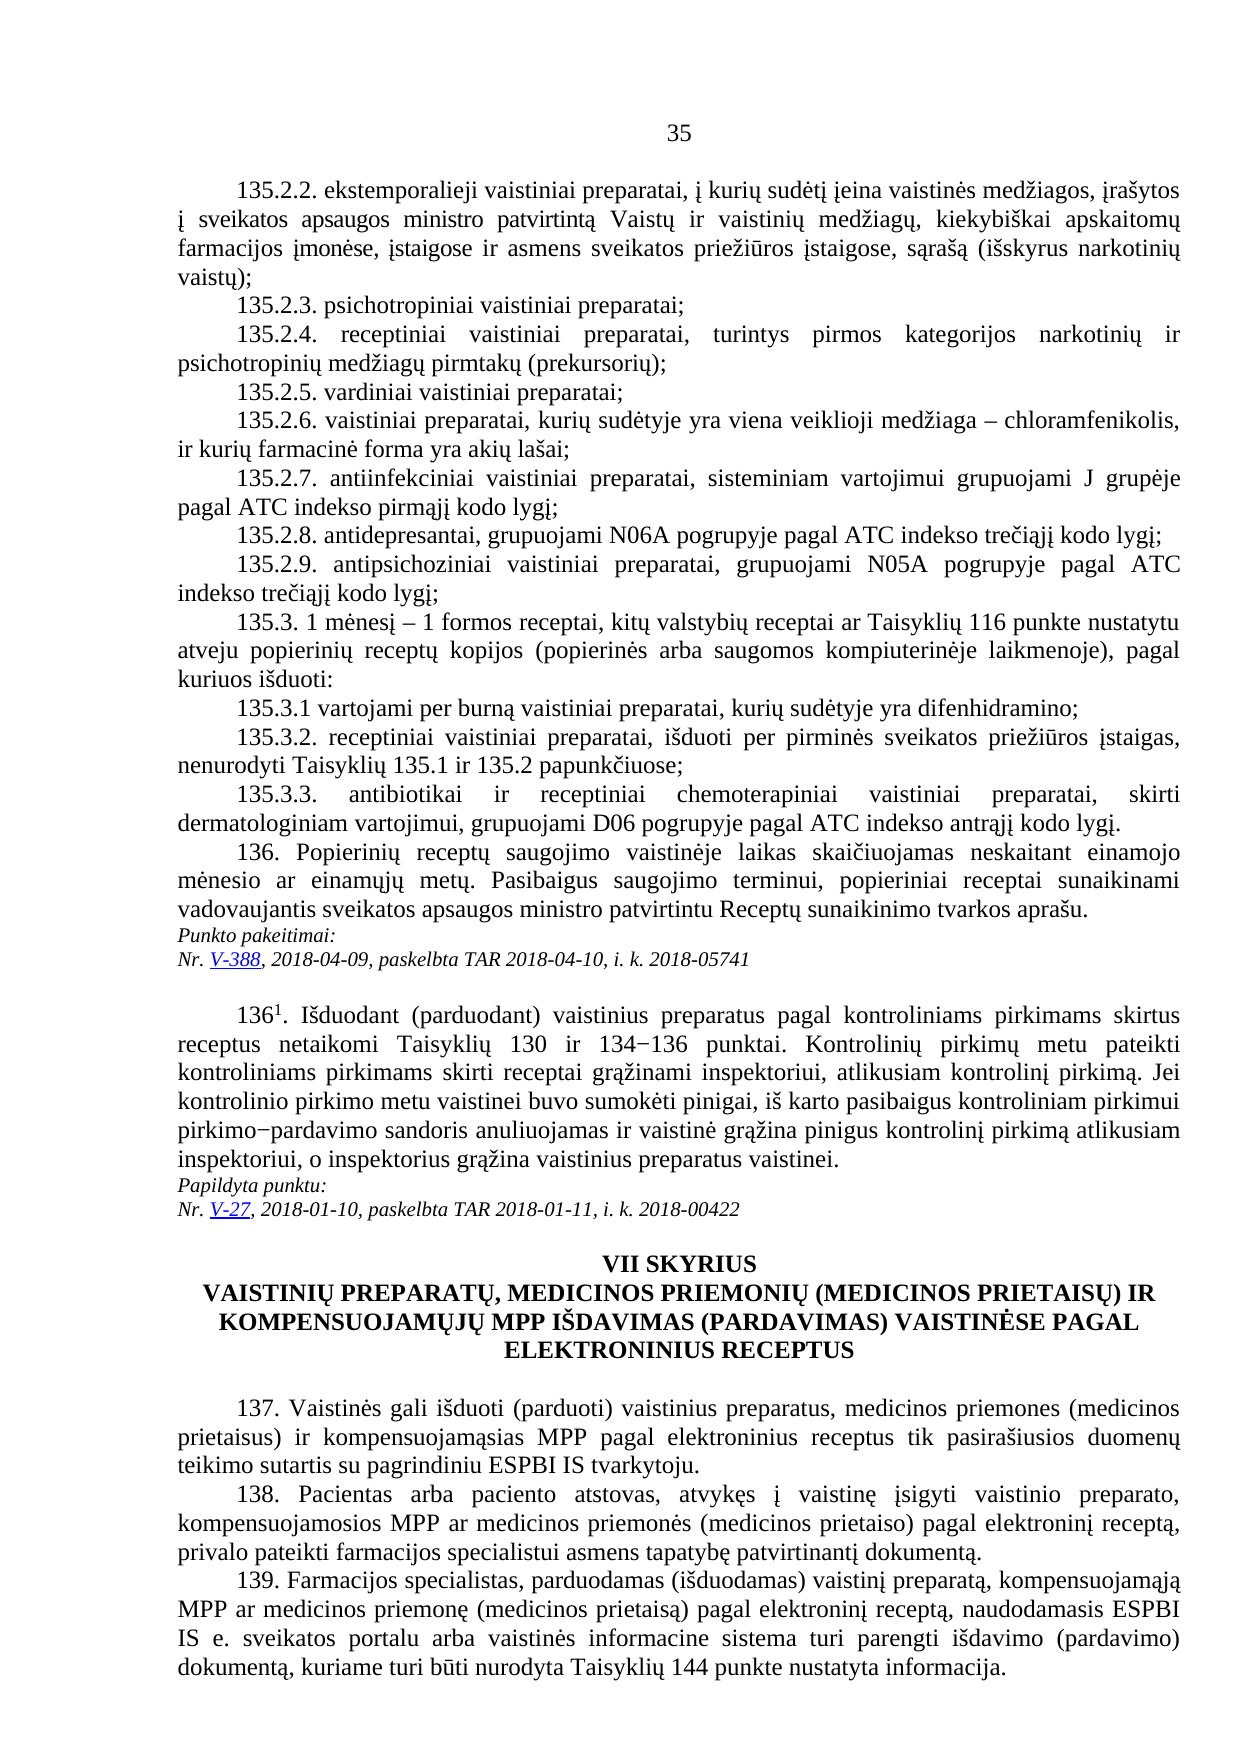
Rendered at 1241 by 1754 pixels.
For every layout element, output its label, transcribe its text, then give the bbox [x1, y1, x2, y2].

text 137. Vaistinės gali išduoti (parduoti) vaistinius preparatus, medicinos priemones (medicinos prietaisus) ir kompensuojamąsias MPP pagal elektroninius receptus tik pasirašiusios duomenų teikimo sutartis su pagrindiniu ESPBI IS tvarkytoju. [177, 1393, 1181, 1479]
text 135.2.8. antidepresantai, grupuojami N06A pogrupyje pagal ATC indekso trečiąjį kodo lygį; [177, 521, 1181, 549]
text Nr. V-27, 2018-01-10, paskelbta TAR 2018-01-11, i. k. 2018-00422 [177, 1197, 1181, 1221]
text Punkto pakeitimai: [177, 923, 1181, 947]
text 1361. Išduodant (parduodant) vaistinius preparatus pagal kontroliniams pirkimams skirtus receptus netaikomi Taisyklių 130 ir 134−136 punktai. Kontrolinių pirkimų metu pateikti kontroliniams pirkimams skirti receptai grąžinami inspektoriui, atlikusiam kontrolinį pirkimą. Jei kontrolinio pirkimo metu vaistinei buvo sumokėti pinigai, iš karto pasibaigus kontroliniam pirkimui pirkimo−pardavimo sandoris anuliuojamas ir vaistinė grąžina pinigus kontrolinį pirkimą atlikusiam inspektoriui, o inspektorius grąžina vaistinius preparatus vaistinei. [177, 1000, 1181, 1172]
text 135.2.4. receptiniai vaistiniai preparatai, turintys pirmos kategorijos narkotinių ir psichotropinių medžiagų pirmtakų (prekursorių); [177, 319, 1181, 377]
text 136. Popierinių receptų saugojimo vaistinėje laikas skaičiuojamas neskaitant einamojo mėnesio ar einamųjų metų. Pasibaigus saugojimo terminui, popieriniai receptai sunaikinami vadovaujantis sveikatos apsaugos ministro patvirtintu Receptų sunaikinimo tvarkos aprašu. [177, 837, 1181, 923]
text Papildyta punktu: [177, 1172, 1181, 1197]
text 135.3.3. antibiotikai ir receptiniai chemoterapiniai vaistiniai preparatai, skirti dermatologiniam vartojimui, grupuojami D06 pogrupyje pagal ATC indekso antrąjį kodo lygį. [177, 779, 1181, 837]
text VII SKYRIUS [177, 1249, 1181, 1278]
text 138. Pacientas arba paciento atstovas, atvykęs į vaistinę įsigyti vaistinio preparato, kompensuojamosios MPP ar medicinos priemonės (medicinos prietaiso) pagal elektroninį receptą, privalo pateikti farmacijos specialistui asmens tapatybę patvirtinantį dokumentą. [177, 1479, 1181, 1566]
text 135.2.7. antiinfekciniai vaistiniai preparatai, sisteminiam vartojimui grupuojami J grupėje pagal ATC indekso pirmąjį kodo lygį; [177, 463, 1181, 521]
text 135.2.2. ekstemporalieji vaistiniai preparatai, į kurių sudėtį įeina vaistinės medžiagos, įrašytos į sveikatos apsaugos ministro patvirtintą Vaistų ir vaistinių medžiagų, kiekybiškai apskaitomų farmacijos įmonėse, įstaigose ir asmens sveikatos priežiūros įstaigose, sąrašą (išskyrus narkotinių vaistų); [177, 176, 1181, 291]
text 135.3.2. receptiniai vaistiniai preparatai, išduoti per pirminės sveikatos priežiūros įstaigas, nenurodyti Taisyklių 135.1 ir 135.2 papunkčiuose; [177, 722, 1181, 779]
text VAISTINIŲ PREPARATŲ, MEDICINOS PRIEMONIŲ (MEDICINOS PRIETAISŲ) IR KOMPENSUOJAMŲJŲ MPP IŠDAVIMAS (PARDAVIMAS) VAISTINĖSE PAGAL ELEKTRONINIUS RECEPTUS [177, 1278, 1181, 1364]
text 135.2.6. vaistiniai preparatai, kurių sudėtyje yra viena veiklioji medžiaga – chloramfenikolis, ir kurių farmacinė forma yra akių lašai; [177, 406, 1181, 463]
text 135.2.9. antipsichoziniai vaistiniai preparatai, grupuojami N05A pogrupyje pagal ATC indekso trečiąjį kodo lygį; [177, 549, 1181, 607]
text Nr. V-388, 2018-04-09, paskelbta TAR 2018-04-10, i. k. 2018-05741 [177, 947, 1181, 971]
text 139. Farmacijos specialistas, parduodamas (išduodamas) vaistinį preparatą, kompensuojamąją MPP ar medicinos priemonę (medicinos prietaisą) pagal elektroninį receptą, naudodamasis ESPBI IS e. sveikatos portalu arba vaistinės informacine sistema turi parengti išdavimo (pardavimo) dokumentą, kuriame turi būti nurodyta Taisyklių 144 punkte nustatyta informacija. [177, 1566, 1181, 1681]
text 135.2.5. vardiniai vaistiniai preparatai; [177, 377, 1181, 406]
text 135.3.1 vartojami per burną vaistiniai preparatai, kurių sudėtyje yra difenhidramino; [177, 693, 1181, 722]
text 135.3. 1 mėnesį – 1 formos receptai, kitų valstybių receptai ar Taisyklių 116 punkte nustatytu atveju popierinių receptų kopijos (popierinės arba saugomos kompiuterinėje laikmenoje), pagal kuriuos išduoti: [177, 607, 1181, 693]
text 135.2.3. psichotropiniai vaistiniai preparatai; [177, 291, 1181, 319]
